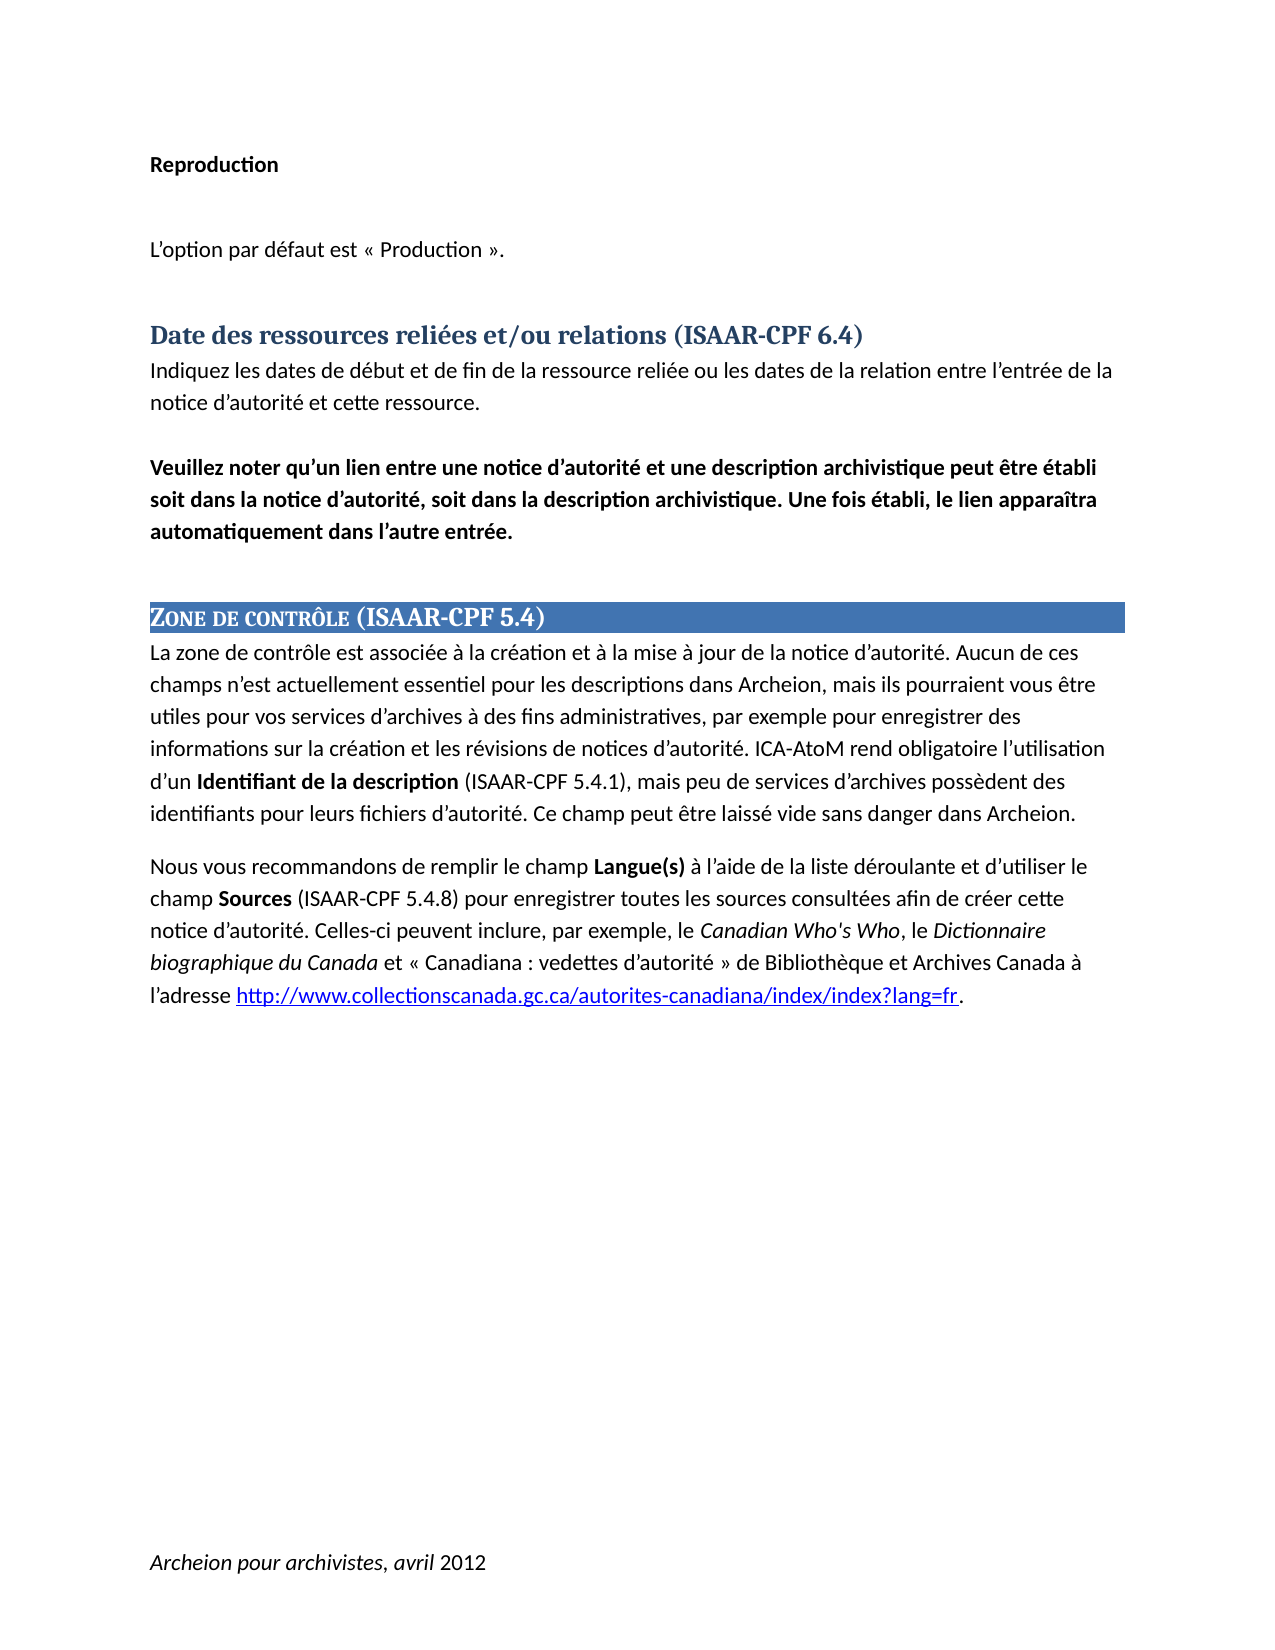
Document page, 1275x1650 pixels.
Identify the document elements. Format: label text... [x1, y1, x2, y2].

subtitle Date des ressources reliées et/ou relations (ISAAR-CPF 6.4) [150, 320, 1125, 352]
text Indiquez les dates de début et de fin de la ressource reliée ou les dates de la relation entre l’entrée de la notice d’autorité et cette ressource. [150, 356, 1125, 416]
text Veuillez noter qu’un lien entre une notice d’autorité et une description archivistique peut être établi soit dans la notice d’autorité, soit dans la description archivistique. Une fois établi, le lien apparaîtra automatiquement dans l’autre entrée. [150, 453, 1125, 545]
text La zone de contrôle est associée à la création et à la mise à jour de la notice d’autorité. Aucun de ces champs n’est actuellement essentiel pour les descriptions dans Archeion, mais ils pourraient vous être utiles pour vos services d’archives à des fins administratives, par exemple pour enregistrer des informations sur la création et les révisions de notices d’autorité. ICA-AtoM rend obligatoire l’utilisation d’un Identifiant de la description (ISAAR-CPF 5.4.1), mais peu de services d’archives possèdent des identifiants pour leurs fichiers d’autorité. Ce champ peut être laissé vide sans danger dans Archeion. [150, 638, 1125, 827]
text Reproduction [150, 150, 426, 178]
text L’option par défaut est « Production ». [150, 235, 1125, 263]
subtitle Zone de contrôle (ISAAR-CPF 5.4) [150, 602, 1125, 633]
text Nous vous recommandons de remplir le champ Langue(s) à l’aide de la liste déroulante et d’utiliser le champ Sources (ISAAR-CPF 5.4.8) pour enregistrer toutes les sources consultées afin de créer cette notice d’autorité. Celles-ci peuvent inclure, par exemple, le Canadian Who's Who, le Dictionnaire biographique du Canada et « Canadiana : vedettes d’autorité » de Bibliothèque et Archives Canada à l’adresse http://www.collectionscanada.gc.ca/autorites-canadiana/index/index?lang=fr. [150, 852, 1125, 1009]
